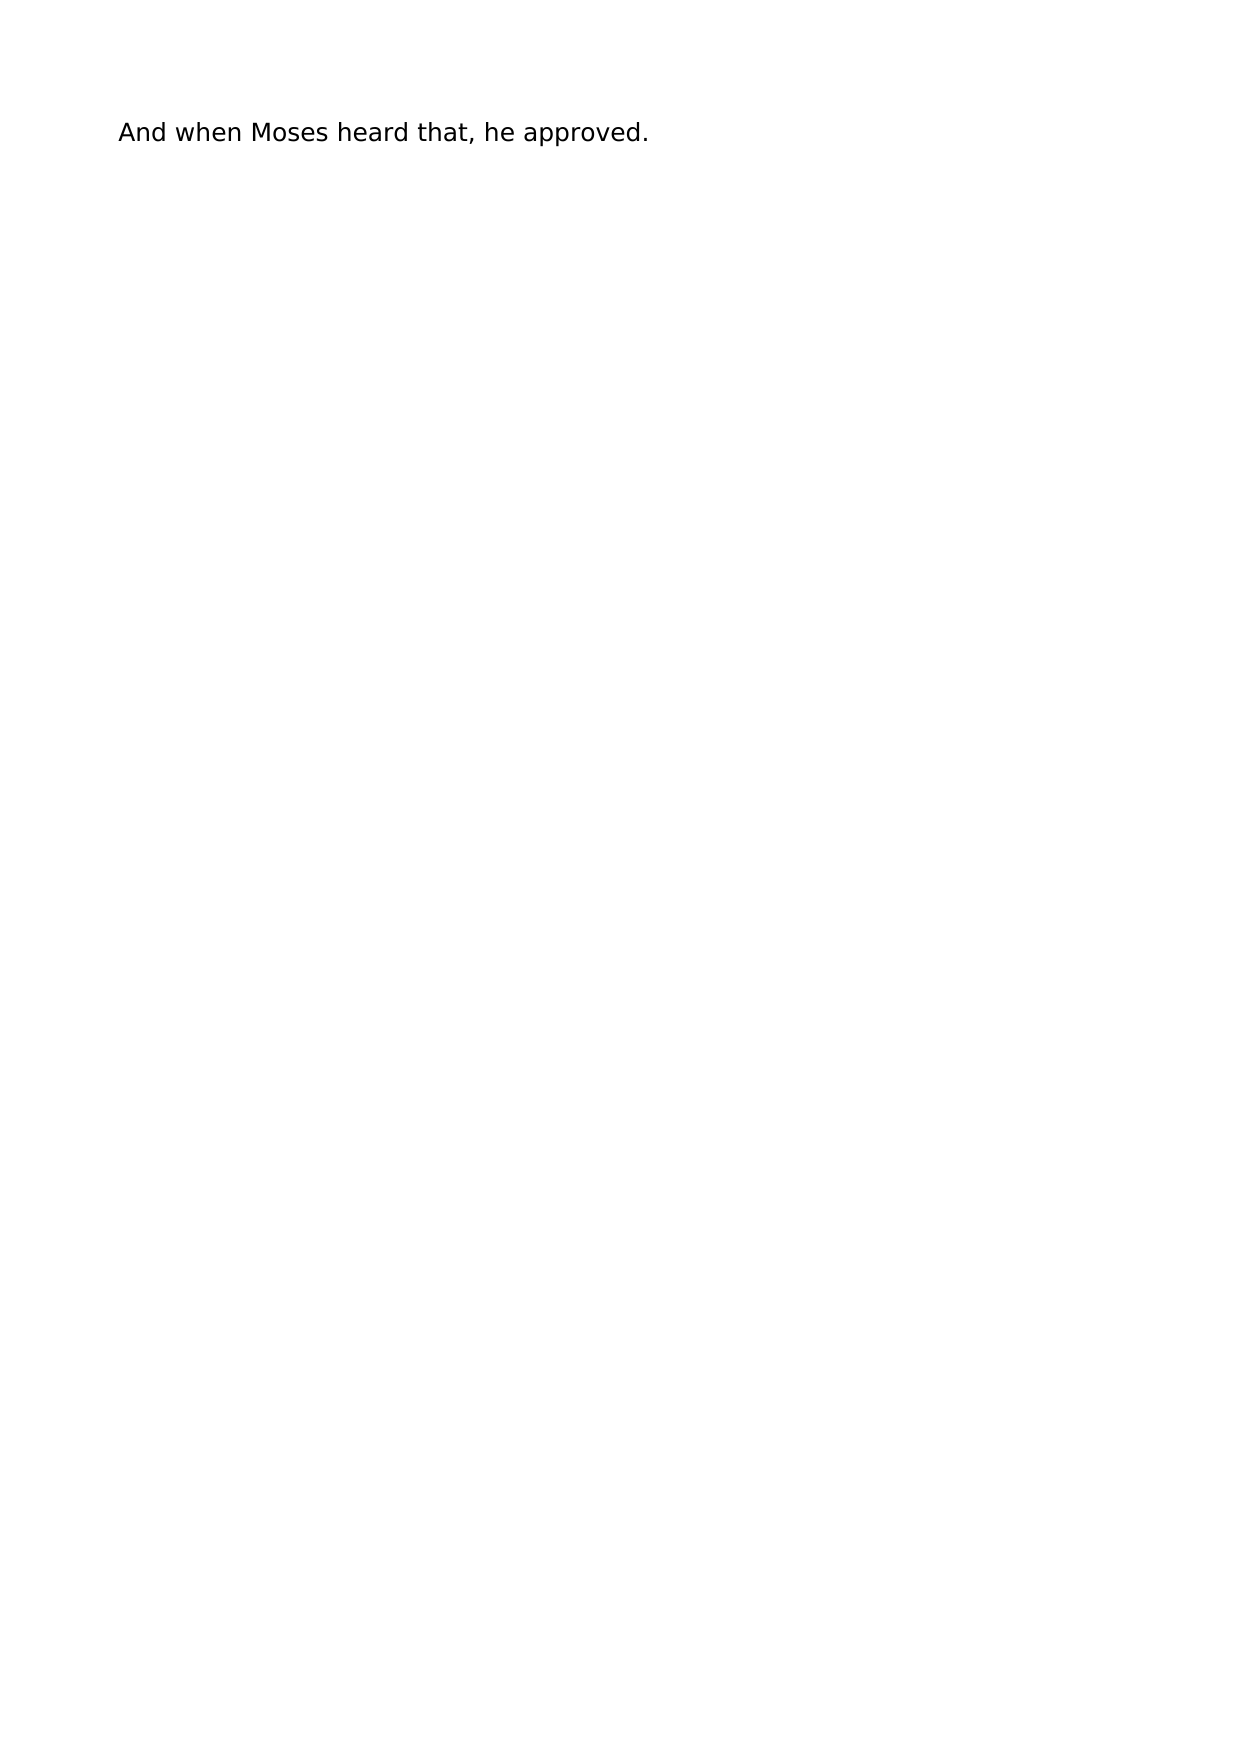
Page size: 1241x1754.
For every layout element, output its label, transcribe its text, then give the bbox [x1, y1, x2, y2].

text And when Moses heard that, he approved. [118, 118, 1122, 147]
